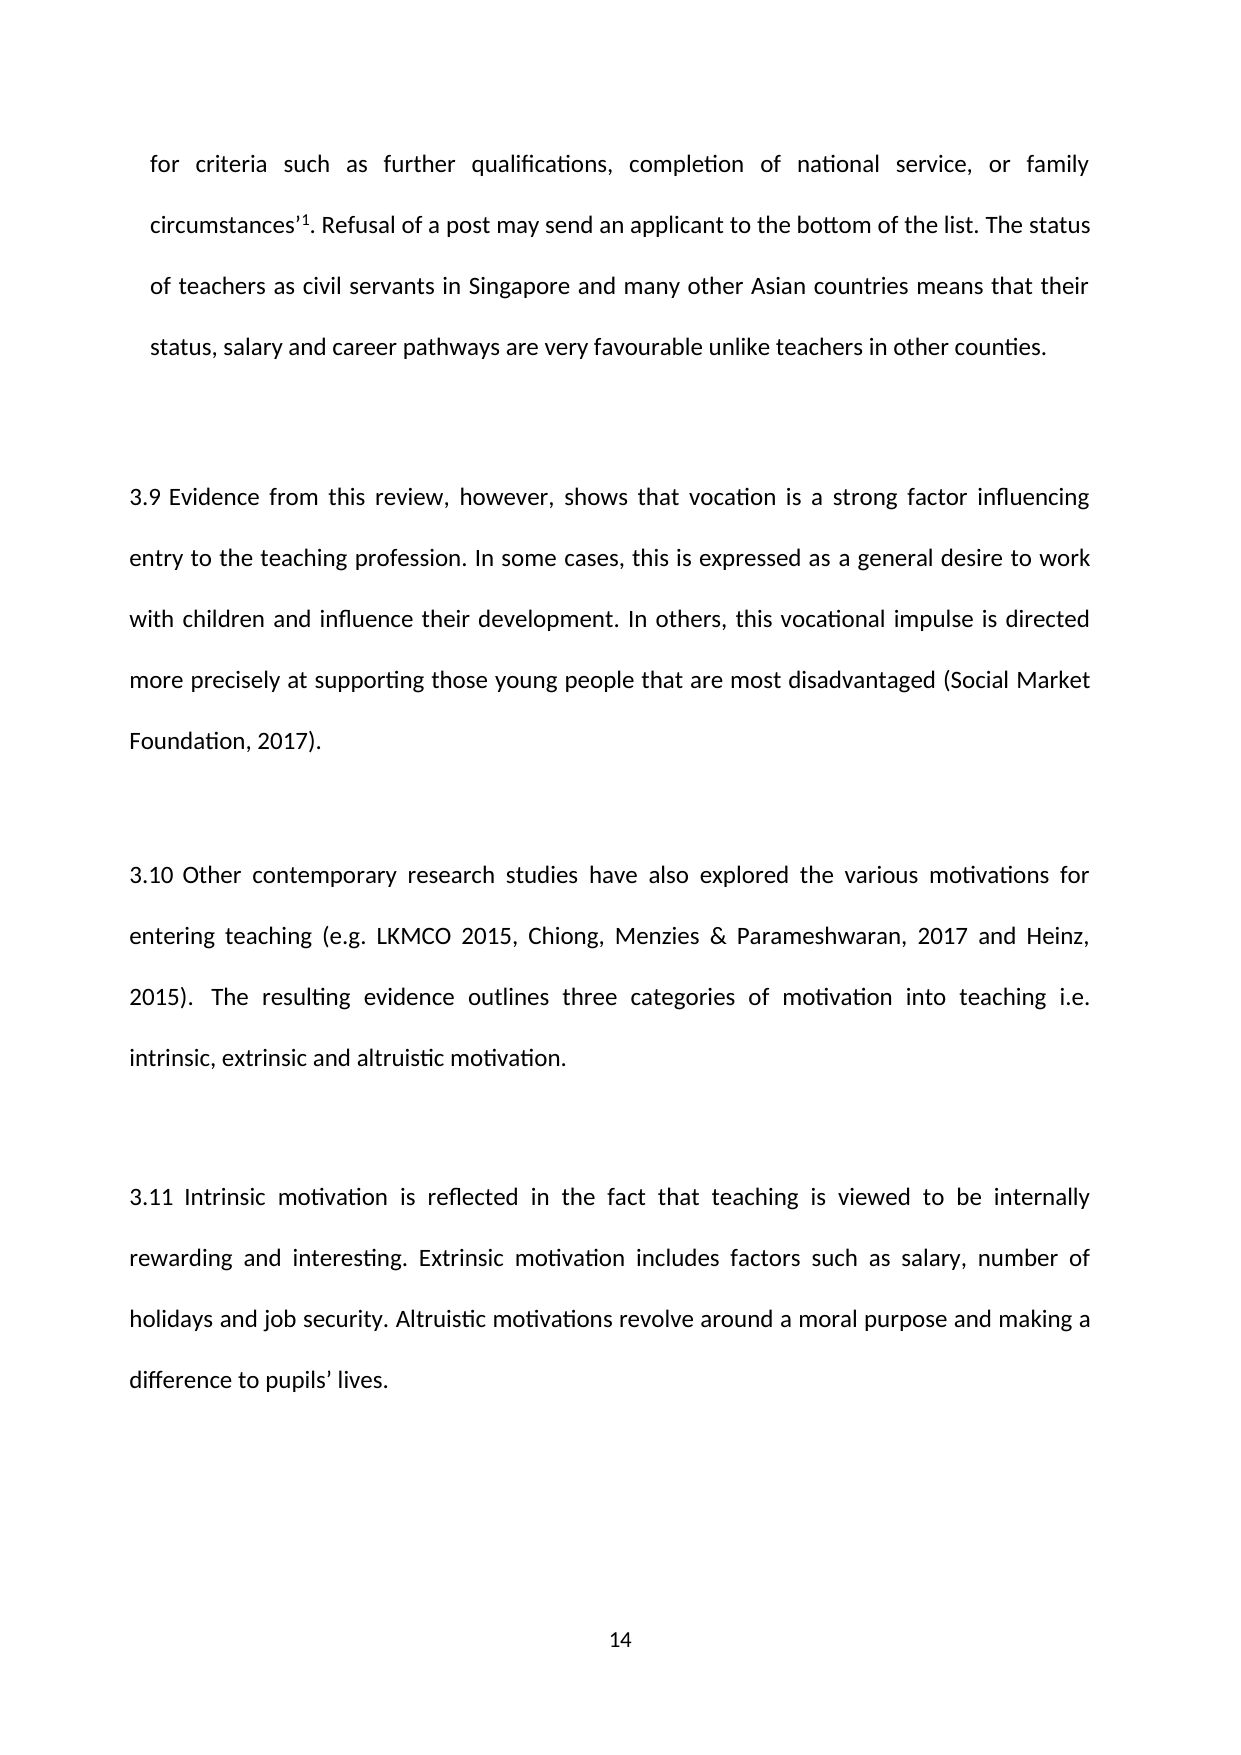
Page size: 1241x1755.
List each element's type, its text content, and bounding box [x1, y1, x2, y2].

list Other contemporary research studies have also explored the various motivations for entering teaching (e.g. LKMCO 2015, Chiong, Menzies & Parameshwaran, 2017 and Heinz, 2015). The resulting evidence outlines three categories of motivation into teaching i.e. intrinsic, extrinsic and altruistic motivation. [129, 859, 1091, 1073]
text for criteria such as further qualifications, completion of national service, or family circumstances’1. Refusal of a post may send an applicant to the bottom of the list. The status of teachers as civil servants in Singapore and many other Asian countries means that their status, salary and career pathways are very favourable unlike teachers in other counties. [150, 148, 1091, 362]
list Intrinsic motivation is reflected in the fact that teaching is viewed to be internally rewarding and interesting. Extrinsic motivation includes factors such as salary, number of holidays and job security. Altruistic motivations revolve around a moral purpose and making a difference to pupils’ lives. [129, 1181, 1091, 1395]
list Evidence from this review, however, shows that vocation is a strong factor influencing entry to the teaching profession. In some cases, this is expressed as a general desire to work with children and influence their development. In others, this vocational impulse is directed more precisely at supporting those young people that are most disadvantaged (Social Market Foundation, 2017). [129, 481, 1091, 756]
